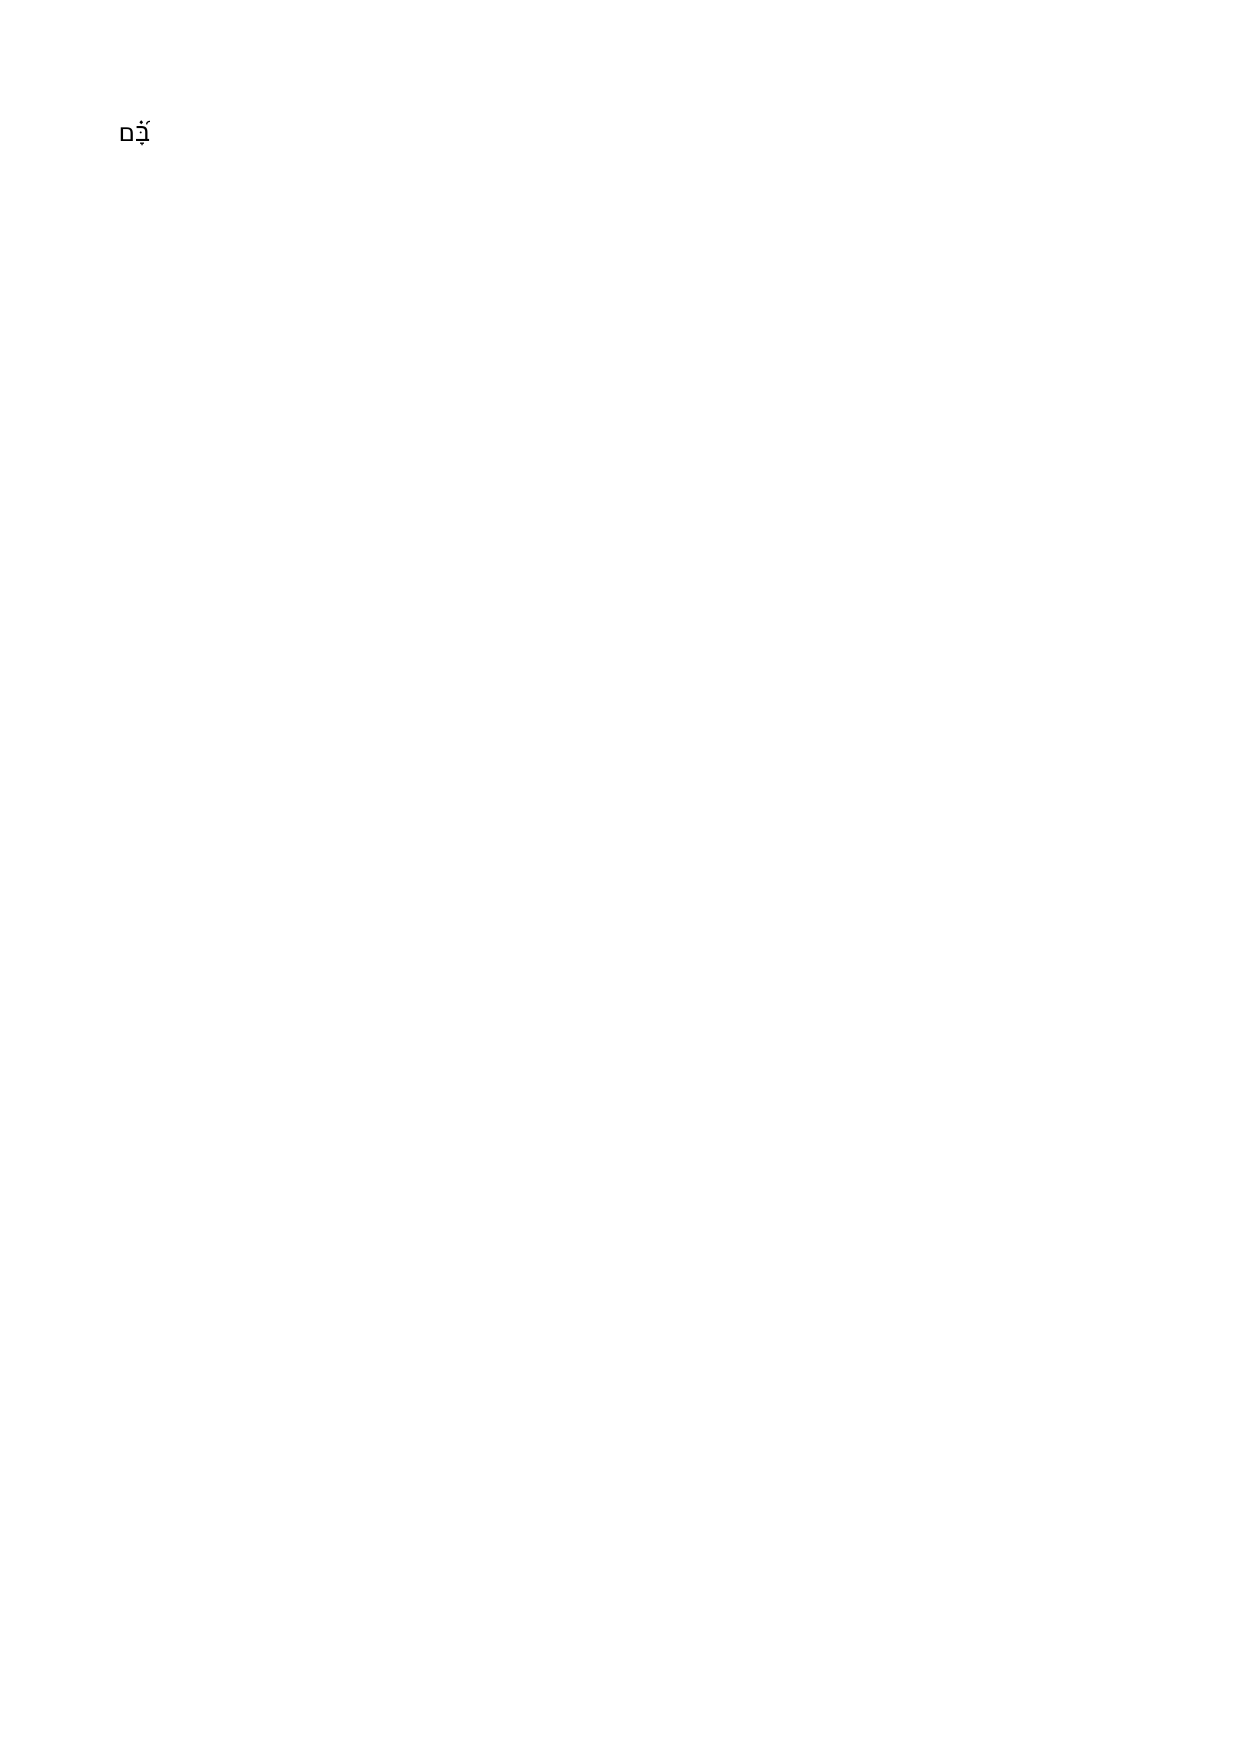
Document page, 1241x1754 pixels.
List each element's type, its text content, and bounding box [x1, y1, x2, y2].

text בָּ֝֗ם [118, 118, 1122, 147]
